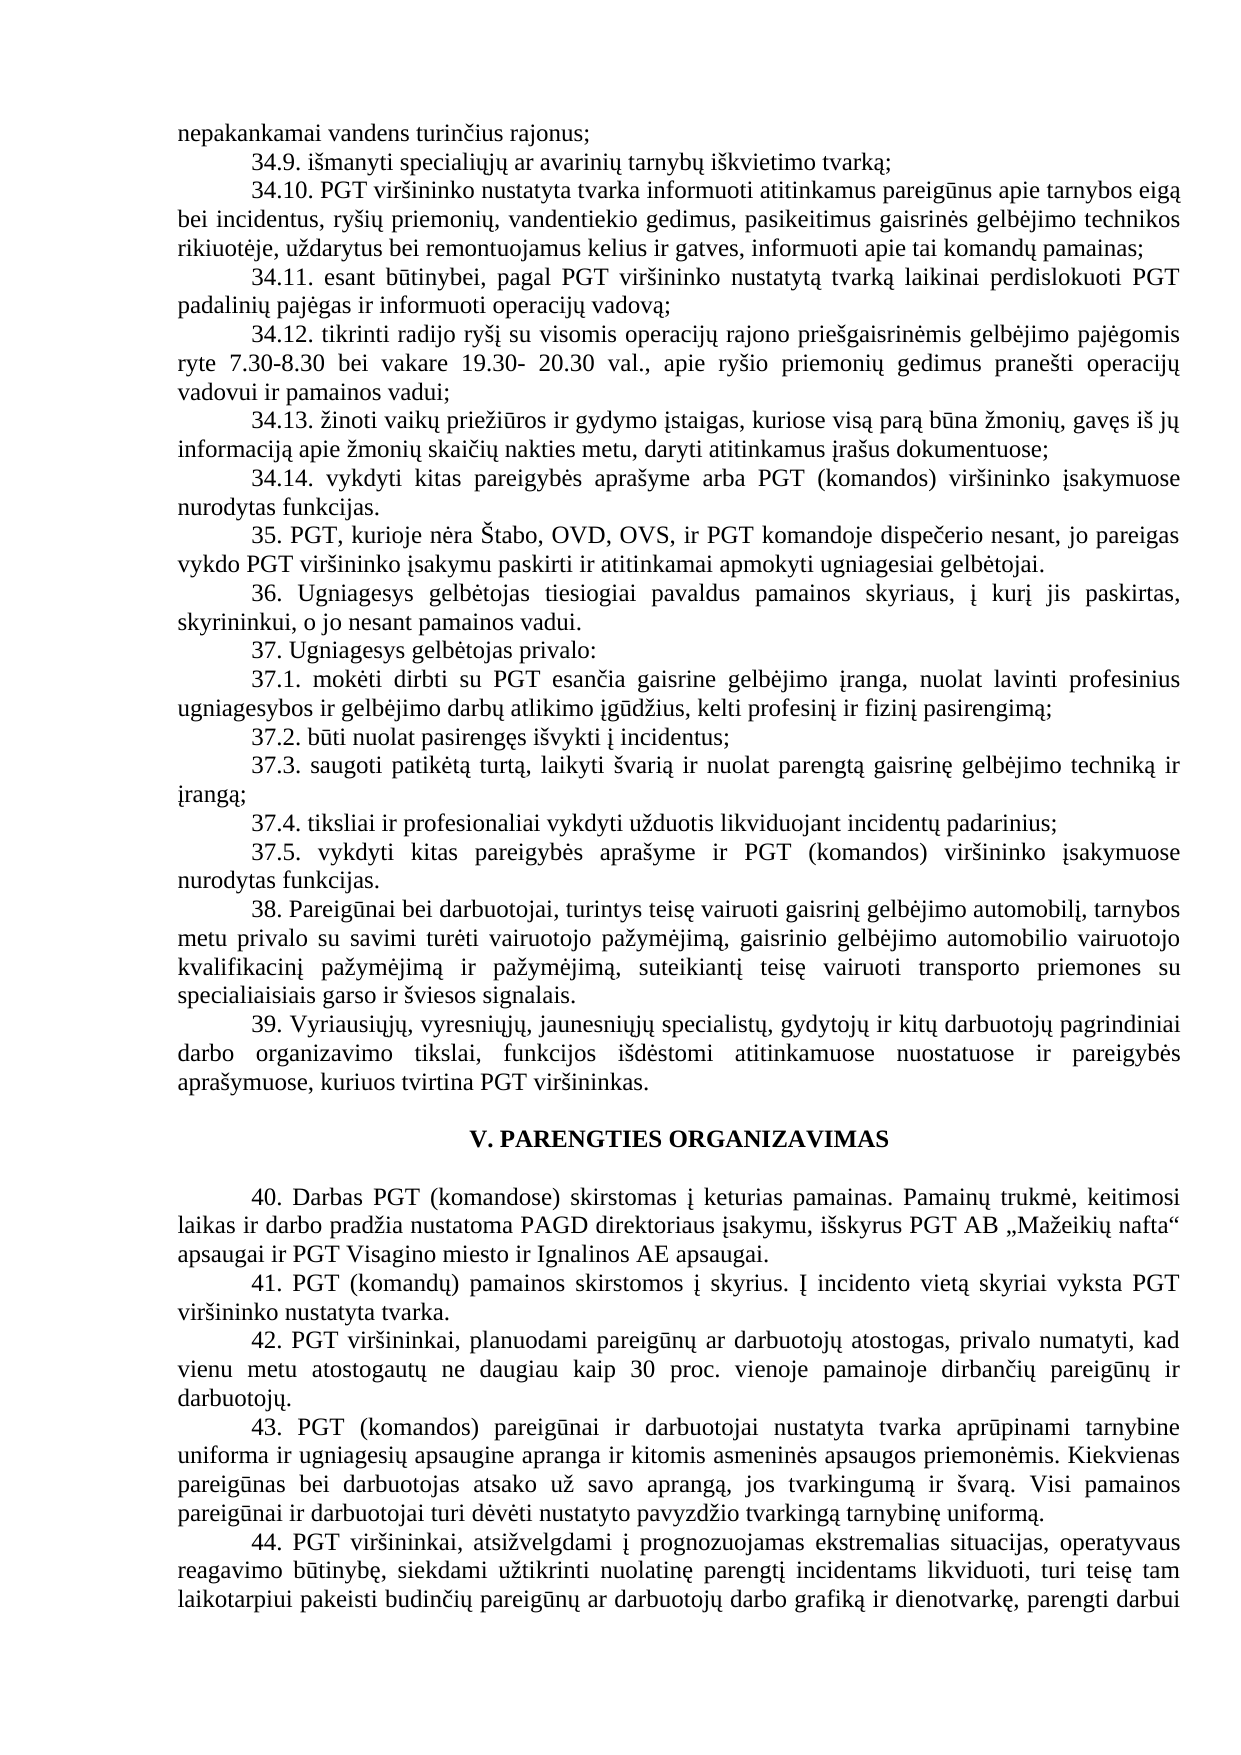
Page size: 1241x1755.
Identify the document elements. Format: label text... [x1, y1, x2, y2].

text 34.9. išmanyti specialiųjų ar avarinių tarnybų iškvietimo tvarką; [177, 147, 1181, 176]
text 37. Ugniagesys gelbėtojas privalo: [177, 636, 1181, 664]
text 34.12. tikrinti radijo ryšį su visomis operacijų rajono priešgaisrinėmis gelbėjimo pajėgomis ryte 7.30-8.30 bei vakare 19.30- 20.30 val., apie ryšio priemonių gedimus pranešti operacijų vadovui ir pamainos vadui; [177, 319, 1181, 406]
text 37.5. vykdyti kitas pareigybės aprašyme ir PGT (komandos) viršininko įsakymuose nurodytas funkcijas. [177, 837, 1181, 894]
text 34.13. žinoti vaikų priežiūros ir gydymo įstaigas, kuriose visą parą būna žmonių, gavęs iš jų informaciją apie žmonių skaičių nakties metu, daryti atitinkamus įrašus dokumentuose; [177, 406, 1181, 463]
text 42. PGT viršininkai, planuodami pareigūnų ar darbuotojų atostogas, privalo numatyti, kad vienu metu atostogautų ne daugiau kaip 30 proc. vienoje pamainoje dirbančių pareigūnų ir darbuotojų. [177, 1326, 1181, 1412]
text 34.10. PGT viršininko nustatyta tvarka informuoti atitinkamus pareigūnus apie tarnybos eigą bei incidentus, ryšių priemonių, vandentiekio gedimus, pasikeitimus gaisrinės gelbėjimo technikos rikiuotėje, uždarytus bei remontuojamus kelius ir gatves, informuoti apie tai komandų pamainas; [177, 176, 1181, 262]
text nepakankamai vandens turinčius rajonus; [177, 118, 1181, 147]
text 36. Ugniagesys gelbėtojas tiesiogiai pavaldus pamainos skyriaus, į kurį jis paskirtas, skyrininkui, o jo nesant pamainos vadui. [177, 578, 1181, 636]
text 37.1. mokėti dirbti su PGT esančia gaisrine gelbėjimo įranga, nuolat lavinti profesinius ugniagesybos ir gelbėjimo darbų atlikimo įgūdžius, kelti profesinį ir fizinį pasirengimą; [177, 664, 1181, 722]
text 34.11. esant būtinybei, pagal PGT viršininko nustatytą tvarką laikinai perdislokuoti PGT padalinių pajėgas ir informuoti operacijų vadovą; [177, 262, 1181, 319]
text 37.3. saugoti patikėtą turtą, laikyti švarią ir nuolat parengtą gaisrinę gelbėjimo techniką ir įrangą; [177, 751, 1181, 808]
text 40. Darbas PGT (komandose) skirstomas į keturias pamainas. Pamainų trukmė, keitimosi laikas ir darbo pradžia nustatoma PAGD direktoriaus įsakymu, išskyrus PGT AB „Mažeikių nafta“ apsaugai ir PGT Visagino miesto ir Ignalinos AE apsaugai. [177, 1182, 1181, 1268]
text 41. PGT (komandų) pamainos skirstomos į skyrius. Į incidento vietą skyriai vyksta PGT viršininko nustatyta tvarka. [177, 1268, 1181, 1326]
text 39. Vyriausiųjų, vyresniųjų, jaunesniųjų specialistų, gydytojų ir kitų darbuotojų pagrindiniai darbo organizavimo tikslai, funkcijos išdėstomi atitinkamuose nuostatuose ir pareigybės aprašymuose, kuriuos tvirtina PGT viršininkas. [177, 1009, 1181, 1096]
text 37.4. tiksliai ir profesionaliai vykdyti užduotis likviduojant incidentų padarinius; [177, 808, 1181, 837]
text 35. PGT, kurioje nėra Štabo, OVD, OVS, ir PGT komandoje dispečerio nesant, jo pareigas vykdo PGT viršininko įsakymu paskirti ir atitinkamai apmokyti ugniagesiai gelbėtojai. [177, 521, 1181, 578]
text 34.14. vykdyti kitas pareigybės aprašyme arba PGT (komandos) viršininko įsakymuose nurodytas funkcijas. [177, 463, 1181, 521]
text 37.2. būti nuolat pasirengęs išvykti į incidentus; [177, 722, 1181, 751]
text 43. PGT (komandos) pareigūnai ir darbuotojai nustatyta tvarka aprūpinami tarnybine uniforma ir ugniagesių apsaugine apranga ir kitomis asmeninės apsaugos priemonėmis. Kiekvienas pareigūnas bei darbuotojas atsako už savo aprangą, jos tvarkingumą ir švarą. Visi pamainos pareigūnai ir darbuotojai turi dėvėti nustatyto pavyzdžio tvarkingą tarnybinę uniformą. [177, 1412, 1181, 1527]
text 44. PGT viršininkai, atsižvelgdami į prognozuojamas ekstremalias situacijas, operatyvaus reagavimo būtinybę, siekdami užtikrinti nuolatinę parengtį incidentams likviduoti, turi teisę tam laikotarpiui pakeisti budinčių pareigūnų ar darbuotojų darbo grafiką ir dienotvarkę, parengti darbui [177, 1527, 1181, 1613]
text 38. Pareigūnai bei darbuotojai, turintys teisę vairuoti gaisrinį gelbėjimo automobilį, tarnybos metu privalo su savimi turėti vairuotojo pažymėjimą, gaisrinio gelbėjimo automobilio vairuotojo kvalifikacinį pažymėjimą ir pažymėjimą, suteikiantį teisę vairuoti transporto priemones su specialiaisiais garso ir šviesos signalais. [177, 894, 1181, 1009]
text V. PARENGTIES ORGANIZAVIMAS [177, 1124, 1181, 1153]
